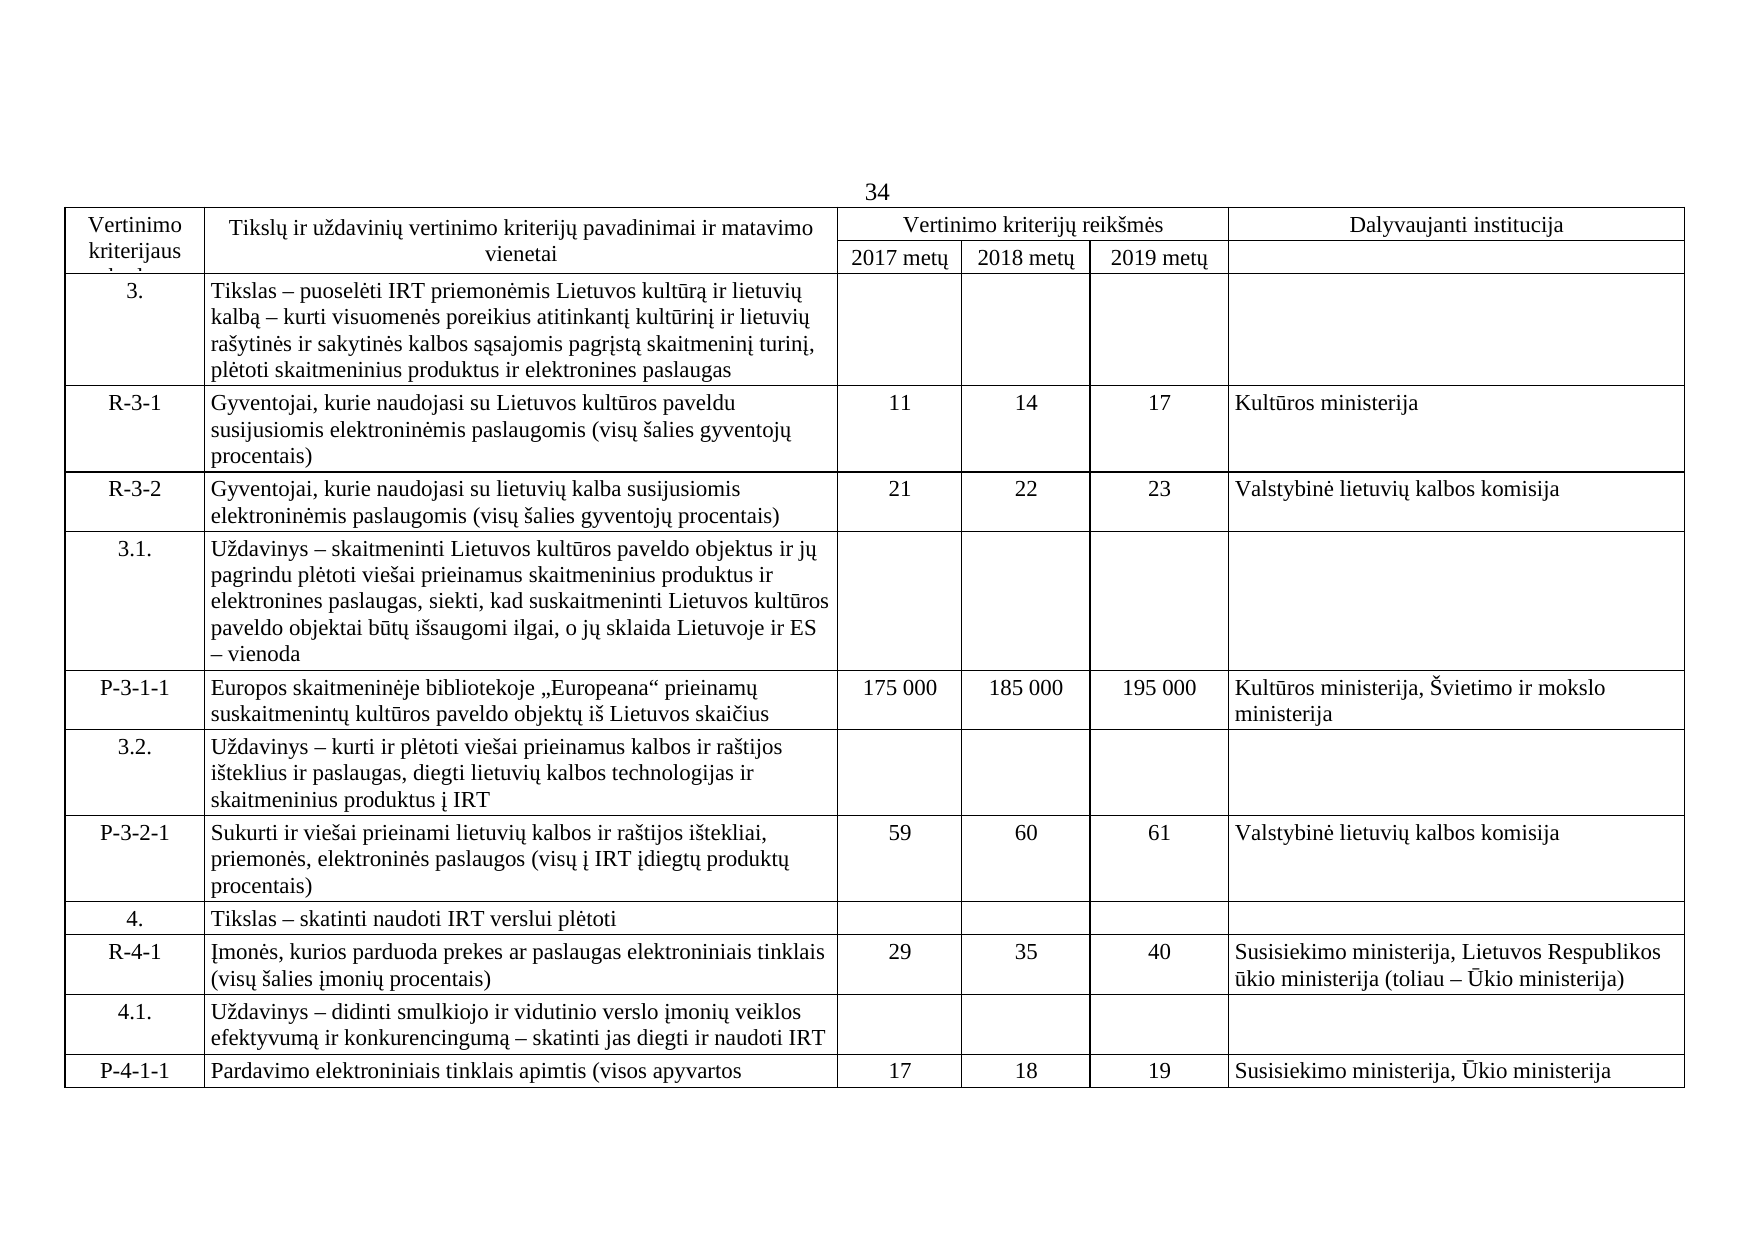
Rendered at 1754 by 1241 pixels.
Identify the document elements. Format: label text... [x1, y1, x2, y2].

table_cell [1091, 902, 1228, 934]
table_cell Gyventojai, kurie naudojasi su Lietuvos kultūros paveldu susijusiomis elektroninėmis paslaugomis (visų šalies gyventojų procentais) [205, 386, 837, 471]
table_cell Valstybinė lietuvių kalbos komisija [1229, 473, 1684, 531]
table_cell [1229, 730, 1684, 815]
table_cell [838, 730, 961, 815]
table_header Tikslų ir uždavinių vertinimo kriterijų pavadinimai ir matavimo vienetai [205, 208, 837, 273]
table_cell Uždavinys – skaitmeninti Lietuvos kultūros paveldo objektus ir jų pagrindu plėtoti viešai prieinamus skaitmeninius produktus ir elektronines paslaugas, siekti, kad suskaitmeninti Lietuvos kultūros paveldo objektai būtų išsaugomi ilgai, o jų sklaida Lietuvoje ir ES – vienoda [205, 532, 837, 669]
table_cell P-3-2-1 [66, 816, 204, 901]
table_cell [1229, 532, 1684, 669]
table_cell [1229, 902, 1684, 934]
table_cell [838, 274, 961, 385]
table_cell [1091, 995, 1228, 1053]
table_cell [1229, 274, 1684, 385]
table_cell Tikslas – skatinti naudoti IRT verslui plėtoti [205, 902, 837, 934]
table_cell [1229, 241, 1684, 273]
table_cell 17 [1091, 386, 1228, 471]
table_cell Susisiekimo ministerija, Ūkio ministerija [1229, 1055, 1684, 1087]
table_cell 29 [838, 935, 961, 994]
table_cell Įmonės, kurios parduoda prekes ar paslaugas elektroniniais tinklais (visų šalies įmonių procentais) [205, 935, 837, 994]
table_cell 17 [838, 1055, 961, 1087]
table_cell [1091, 730, 1228, 815]
table_cell 22 [962, 473, 1089, 531]
table_cell 3. [66, 274, 204, 385]
table_cell 3.2. [66, 730, 204, 815]
table_cell Pardavimo elektroniniais tinklais apimtis (visos apyvartos [205, 1055, 837, 1087]
table_cell Kultūros ministerija, Švietimo ir mokslo ministerija [1229, 671, 1684, 729]
table_cell Uždavinys – didinti smulkiojo ir vidutinio verslo įmonių veiklos efektyvumą ir konkurencingumą – skatinti jas diegti ir naudoti IRT [205, 995, 837, 1053]
table_cell R-3-2 [66, 473, 204, 531]
table_header Dalyvaujanti institucija [1229, 208, 1684, 240]
table_cell 3.1. [66, 532, 204, 669]
table_cell 4. [66, 902, 204, 934]
table_cell 2018 metų [962, 241, 1089, 273]
table_cell 14 [962, 386, 1089, 471]
table_cell 195 000 [1091, 671, 1228, 729]
table_cell 4.1. [66, 995, 204, 1053]
table_cell 21 [838, 473, 961, 531]
table_cell Susisiekimo ministerija, Lietuvos Respublikos ūkio ministerija (toliau – Ūkio ministerija) [1229, 935, 1684, 994]
table_cell Sukurti ir viešai prieinami lietuvių kalbos ir raštijos ištekliai, priemonės, elektroninės paslaugos (visų į IRT įdiegtų produktų procentais) [205, 816, 837, 901]
table_cell [838, 902, 961, 934]
table_cell 11 [838, 386, 961, 471]
table_cell 40 [1091, 935, 1228, 994]
table_cell 60 [962, 816, 1089, 901]
table_cell 2017 metų [838, 241, 961, 273]
table_cell Uždavinys – kurti ir plėtoti viešai prieinamus kalbos ir raštijos išteklius ir paslaugas, diegti lietuvių kalbos technologijas ir skaitmeninius produktus į IRT [205, 730, 837, 815]
table_cell 18 [962, 1055, 1089, 1087]
table_cell [838, 995, 961, 1053]
table_cell 2019 metų [1091, 241, 1228, 273]
table_header Vertinimo kriterijaus kodas [66, 208, 204, 273]
table_cell 61 [1091, 816, 1228, 901]
table_cell 19 [1091, 1055, 1228, 1087]
table_cell R-4-1 [66, 935, 204, 994]
table_cell [962, 995, 1089, 1053]
table_cell 59 [838, 816, 961, 901]
table_cell Gyventojai, kurie naudojasi su lietuvių kalba susijusiomis elektroninėmis paslaugomis (visų šalies gyventojų procentais) [205, 473, 837, 531]
table_cell Kultūros ministerija [1229, 386, 1684, 471]
table_cell [962, 532, 1089, 669]
table_cell [962, 730, 1089, 815]
table_cell 23 [1091, 473, 1228, 531]
table_cell P-3-1-1 [66, 671, 204, 729]
table_cell 185 000 [962, 671, 1089, 729]
table_cell Valstybinė lietuvių kalbos komisija [1229, 816, 1684, 901]
table_cell [1091, 532, 1228, 669]
table_cell [1091, 274, 1228, 385]
table_cell R-3-1 [66, 386, 204, 471]
table_cell P-4-1-1 [66, 1055, 204, 1087]
table_header Vertinimo kriterijų reikšmės [838, 208, 1228, 240]
table_cell 175 000 [838, 671, 961, 729]
table_cell [1229, 995, 1684, 1053]
table_cell 35 [962, 935, 1089, 994]
table_cell Europos skaitmeninėje bibliotekoje „Europeana“ prieinamų suskaitmenintų kultūros paveldo objektų iš Lietuvos skaičius [205, 671, 837, 729]
table_cell [962, 902, 1089, 934]
table_cell [838, 532, 961, 669]
table_cell Tikslas – puoselėti IRT priemonėmis Lietuvos kultūrą ir lietuvių kalbą – kurti visuomenės poreikius atitinkantį kultūrinį ir lietuvių rašytinės ir sakytinės kalbos sąsajomis pagrįstą skaitmeninį turinį, plėtoti skaitmeninius produktus ir elektronines paslaugas [205, 274, 837, 385]
table_cell [962, 274, 1089, 385]
